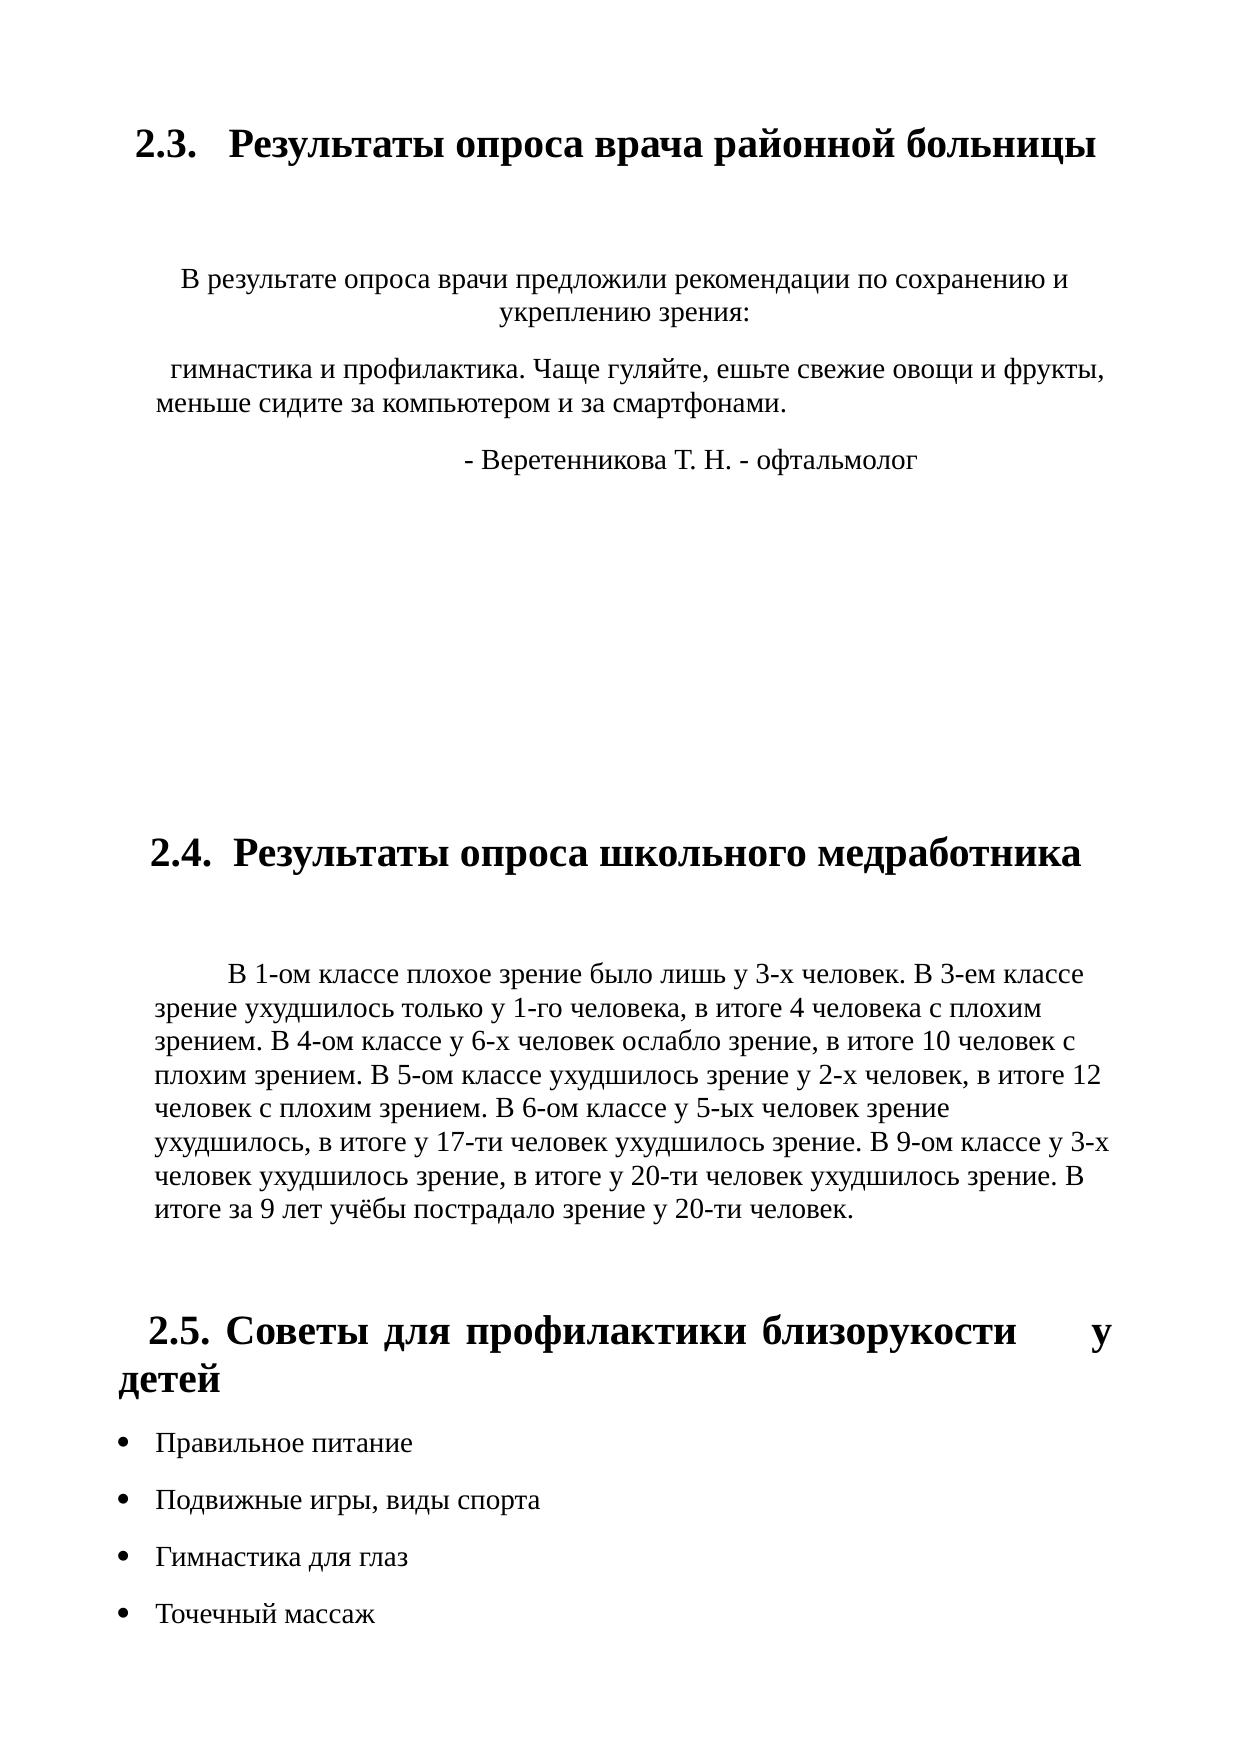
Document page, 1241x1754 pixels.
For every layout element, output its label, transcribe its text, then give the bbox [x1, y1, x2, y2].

list Гимнастика для глаз [118, 1539, 1113, 1573]
list Точечный массаж [118, 1596, 1113, 1630]
list Правильное питание [118, 1425, 1113, 1458]
text В 1-ом классе плохое зрение было лишь у 3-х человек. В 3-ем классе зрение ухудшилось только у 1-го человека, в итоге 4 человека с плохим зрением. В 4-ом классе у 6-х человек ослабло зрение, в итоге 10 человек с плохим зрением. В 5-ом классе ухудшилось зрение у 2-х человек, в итоге 12 человек с плохим зрением. В 6-ом классе у 5-ых человек зрение ухудшилось, в итоге у 17-ти человек ухудшилось зрение. В 9-ом классе у 3-х человек ухудшилось зрение, в итоге у 20-ти человек ухудшилось зрение. В итоге за 9 лет учёбы пострадало зрение у 20-ти человек. [154, 956, 1113, 1225]
text гимнастика и профилактика. Чаще гуляйте, ешьте свежие овощи и фрукты, меньше сидите за компьютером и за смартфонами. [156, 352, 1113, 419]
list Подвижные игры, виды спорта [118, 1482, 1113, 1516]
text - Веретенникова Т. Н. - офтальмолог [136, 442, 1113, 476]
text В результате опроса врачи предложили рекомендации по сохранению и укреплению зрения: [136, 261, 1113, 328]
list Результаты опроса врача районной больницы [118, 118, 1113, 166]
text 2.4. Результаты опроса школьного медработника [118, 828, 1113, 876]
text 2.5. Советы для профилактики близорукости у детей [118, 1305, 1113, 1401]
